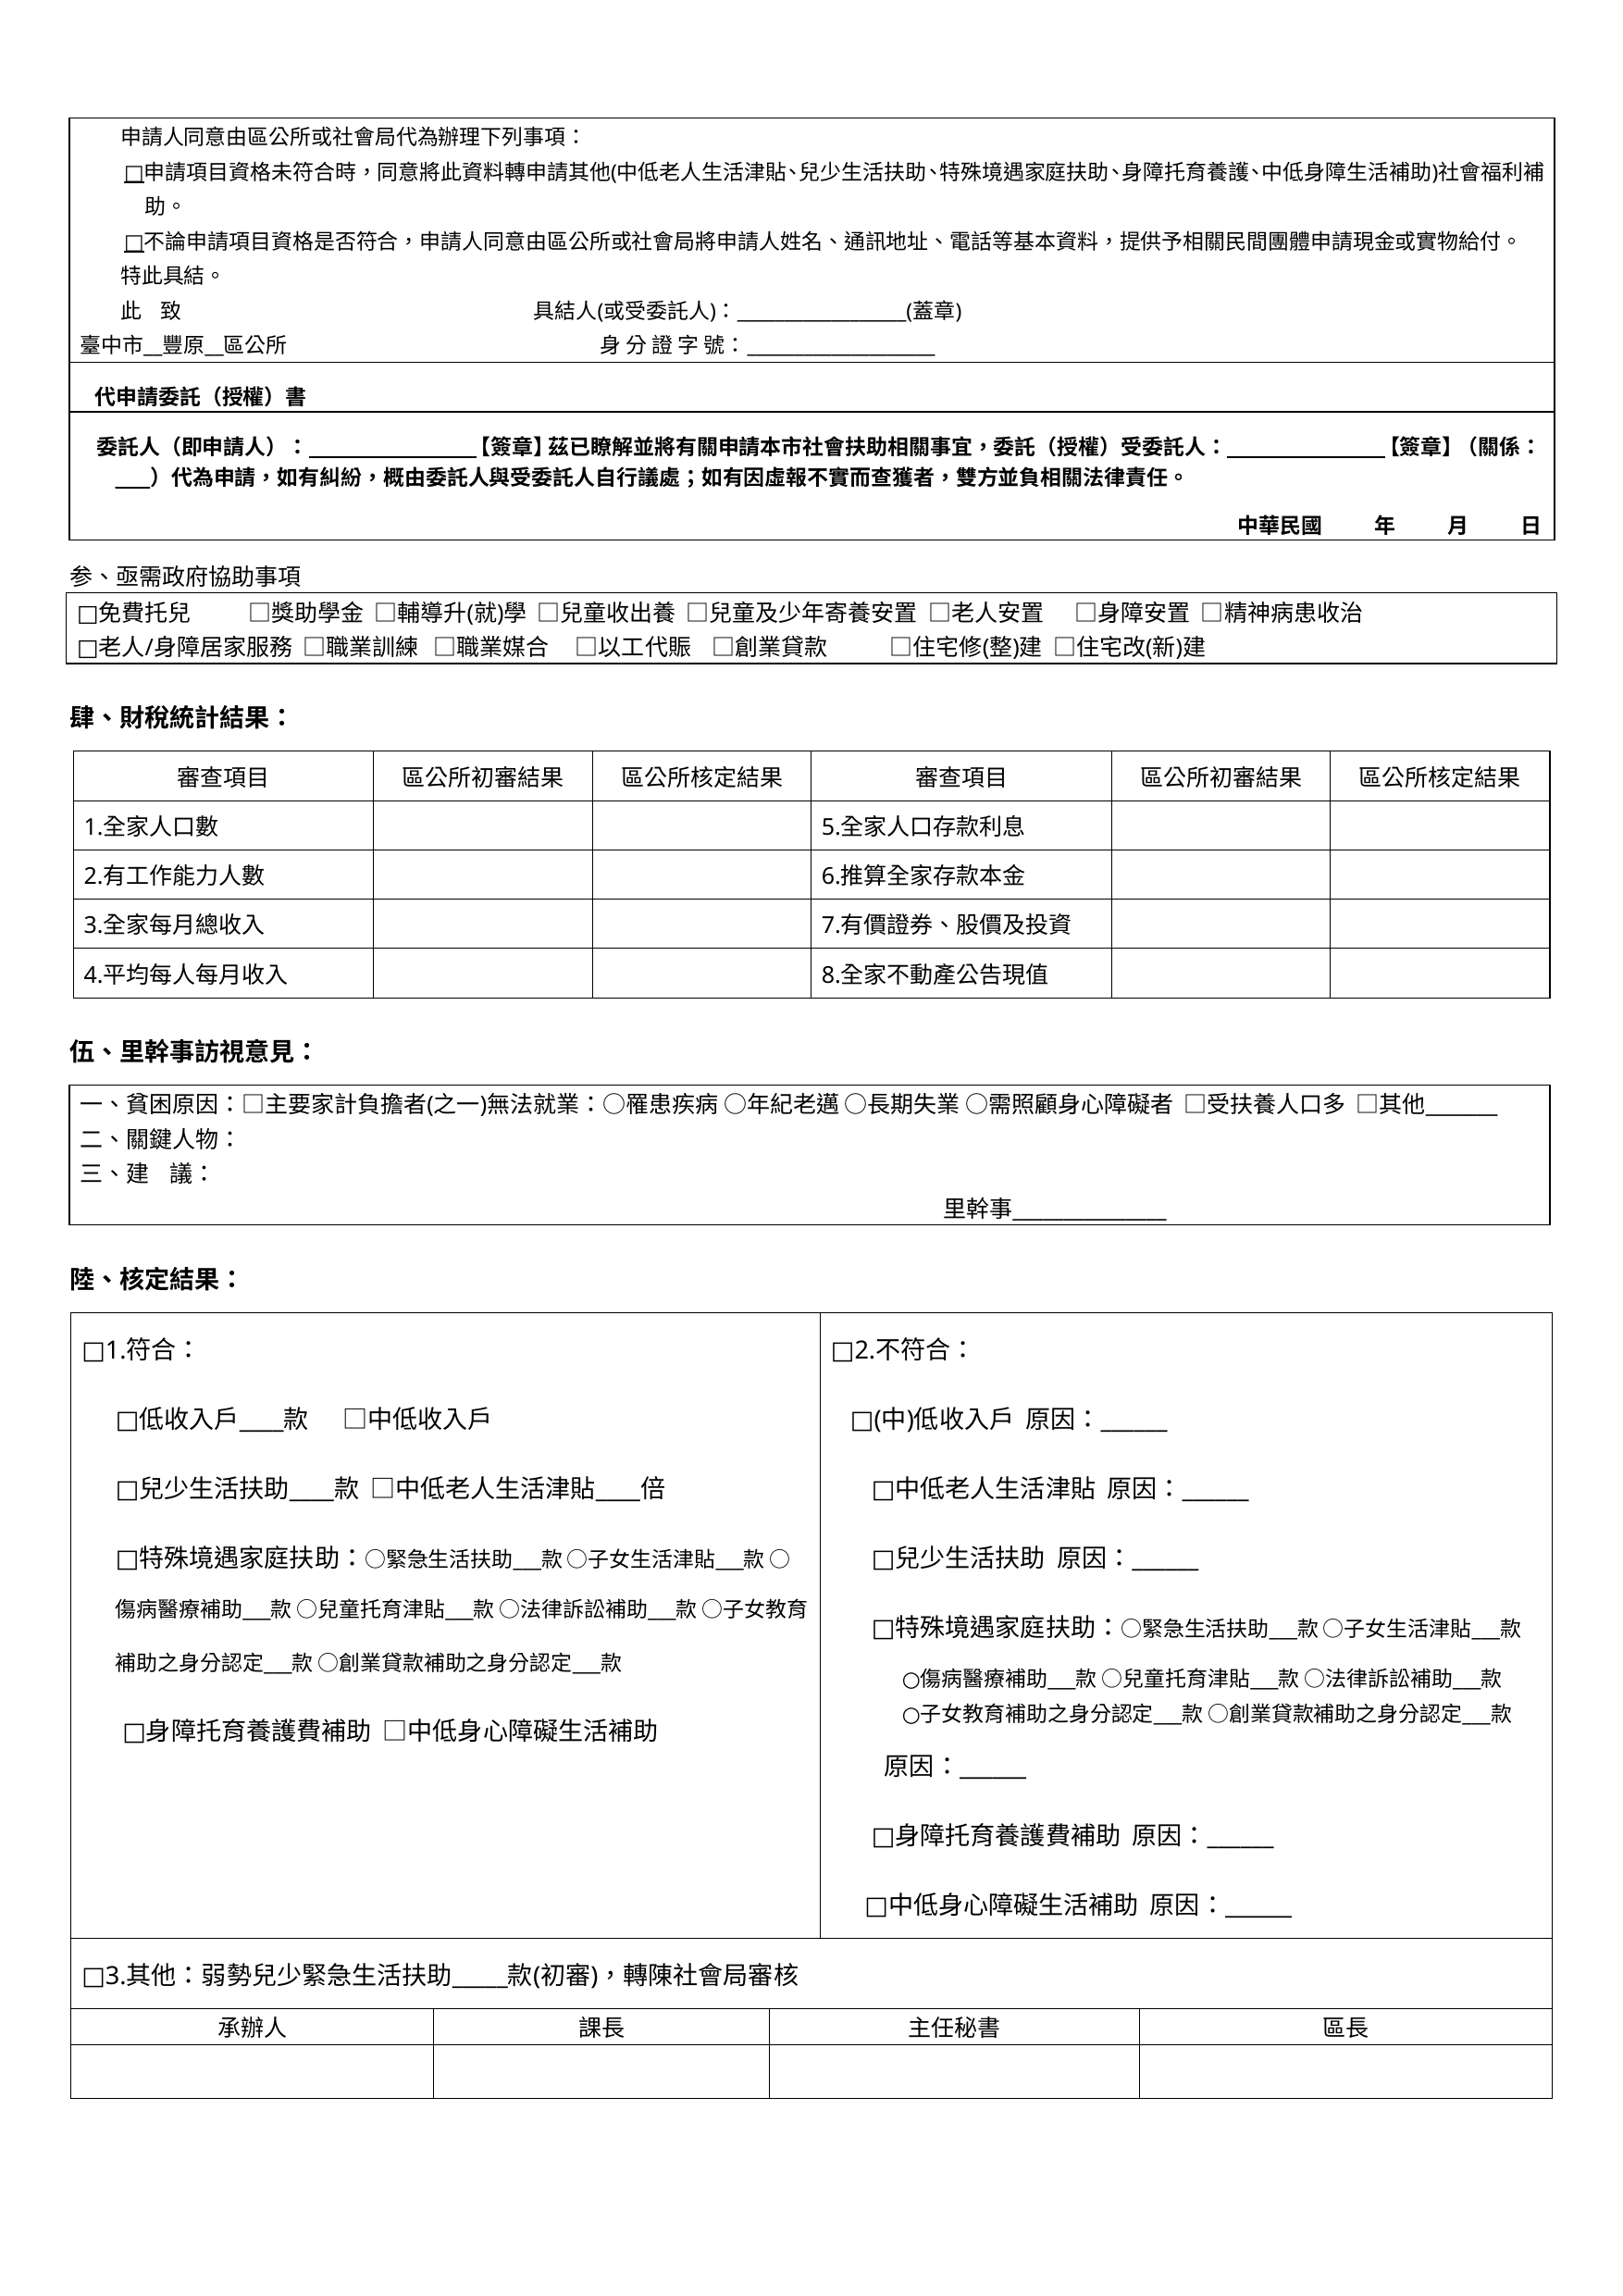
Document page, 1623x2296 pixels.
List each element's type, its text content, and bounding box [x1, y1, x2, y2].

table_header 審查項目 [74, 751, 373, 800]
table_cell 1.全家人口數 [74, 801, 373, 850]
table_cell [1140, 2045, 1552, 2098]
table_cell [1331, 900, 1549, 948]
text 伍、里幹事訪視意見： [69, 1015, 1554, 1085]
table_cell □3.其他：弱勢兒少緊急生活扶助_____款(初審)，轉陳社會局審核 [71, 1939, 1552, 2008]
table_cell 區長 [1140, 2009, 1552, 2044]
table_cell [374, 850, 592, 899]
table_cell 6.推算全家存款本金 [812, 850, 1111, 899]
table_cell [593, 949, 811, 997]
table_cell [593, 801, 811, 850]
table_cell 承辦人 [71, 2009, 433, 2044]
table_cell [1331, 801, 1549, 850]
table_header □免費托兒 □獎助學金 □輔導升(就)學 □兒童收出養 □兒童及少年寄養安置 □老人安置 □身障安置 □精神病患收治 □老人/身障居家服務 □職業訓練 □職業媒合 □以工代賑 □創業貸款 □住宅修(整)建 □住宅改(新)建 [67, 593, 1556, 663]
table_cell 代申請委託（授權）書 [70, 363, 1554, 411]
table_header 區公所初審結果 [374, 751, 592, 800]
table_cell 7.有價證券、股價及投資 [812, 900, 1111, 948]
table_cell [593, 850, 811, 899]
table_cell 申請人同意由區公所或社會局代為辦理下列事項： □申請項目資格未符合時，同意將此資料轉申請其他(中低老人生活津貼、兒少生活扶助、特殊境遇家庭扶助、身障托育養護、中低身障生活補助)社會福利補助。 □不論申請項目資格是否符合，申請人同意由區公所或社會局將申請人姓名、通訊地址、電話等基本資料，提供予相關民間團體申請現金或實物給付。 特此具結。 此 致 具結人(或受委託人)：__________________(蓋章) 臺中市__豐原__區公所 身 分 證 字 號：____________________ [70, 118, 1554, 362]
table_cell [770, 2045, 1139, 2098]
table_cell [593, 900, 811, 948]
table_cell [434, 2045, 769, 2098]
table_header 一、貧困原因：□主要家計負擔者(之一)無法就業：○罹患疾病 ○年紀老邁 ○長期失業 ○需照顧身心障礙者 □受扶養人口多 □其他_______ 二、關鍵人物： 三、建 議： 里幹事_______________ [70, 1086, 1549, 1224]
table_cell [374, 801, 592, 850]
table_cell [374, 900, 592, 948]
table_cell 8.全家不動產公告現值 [812, 949, 1111, 997]
table_header □2.不符合： □(中)低收入戶 原因：______ □中低老人生活津貼 原因：______ □兒少生活扶助 原因：______ □特殊境遇家庭扶助：○緊急生活扶助___款 ○子女生活津貼___款 ○傷病醫療補助___款 ○兒童托育津貼___款 ○法律訴訟補助___款 ○子女教育補助之身分認定___款 ○創業貸款補助之身分認定___款 原因：______ □身障托育養護費補助 原因：______ □中低身心障礙生活補助 原因：______ [821, 1313, 1552, 1938]
table_cell 主任秘書 [770, 2009, 1139, 2044]
table_cell 3.全家每月總收入 [74, 900, 373, 948]
table_cell 4.平均每人每月收入 [74, 949, 373, 997]
table_cell 課長 [434, 2009, 769, 2044]
table_cell [1112, 900, 1330, 948]
table_cell 委託人（即申請人）： 【簽章】茲已瞭解並將有關申請本市社會扶助相關事宜，委託（授權）受委託人： 【簽章】（關係： ____）代為申請，如有糾紛，概由委託人與受委託人自行議處；如有因虛報不實而查獲者，雙方並負相關法律責任。 中華民國 年 月 日 [70, 413, 1554, 540]
table_header 區公所核定結果 [1331, 751, 1549, 800]
text 参、亟需政府協助事項 [69, 558, 1554, 592]
table_header 區公所核定結果 [593, 751, 811, 800]
table_cell [374, 949, 592, 997]
table_cell [1331, 949, 1549, 997]
table_cell [1112, 850, 1330, 899]
table_cell [1112, 949, 1330, 997]
table_header □1.符合： □低收入戶____款 □中低收入戶 □兒少生活扶助____款 □中低老人生活津貼____倍 □特殊境遇家庭扶助：○緊急生活扶助___款 ○子女生活津貼___款 ○傷病醫療補助___款 ○兒童托育津貼___款 ○法律訴訟補助___款 ○子女教育補助之身分認定___款 ○創業貸款補助之身分認定___款 □身障托育養護費補助 □中低身心障礙生活補助 [71, 1313, 820, 1938]
table_cell [71, 2045, 433, 2098]
table_header 區公所初審結果 [1112, 751, 1330, 800]
table_cell [1112, 801, 1330, 850]
table_header 審查項目 [812, 751, 1111, 800]
text 肆、財稅統計結果： [69, 681, 1554, 751]
table_cell [1331, 850, 1549, 899]
text 陸、核定結果： [69, 1243, 1554, 1312]
table_cell 5.全家人口存款利息 [812, 801, 1111, 850]
table_cell 2.有工作能力人數 [74, 850, 373, 899]
